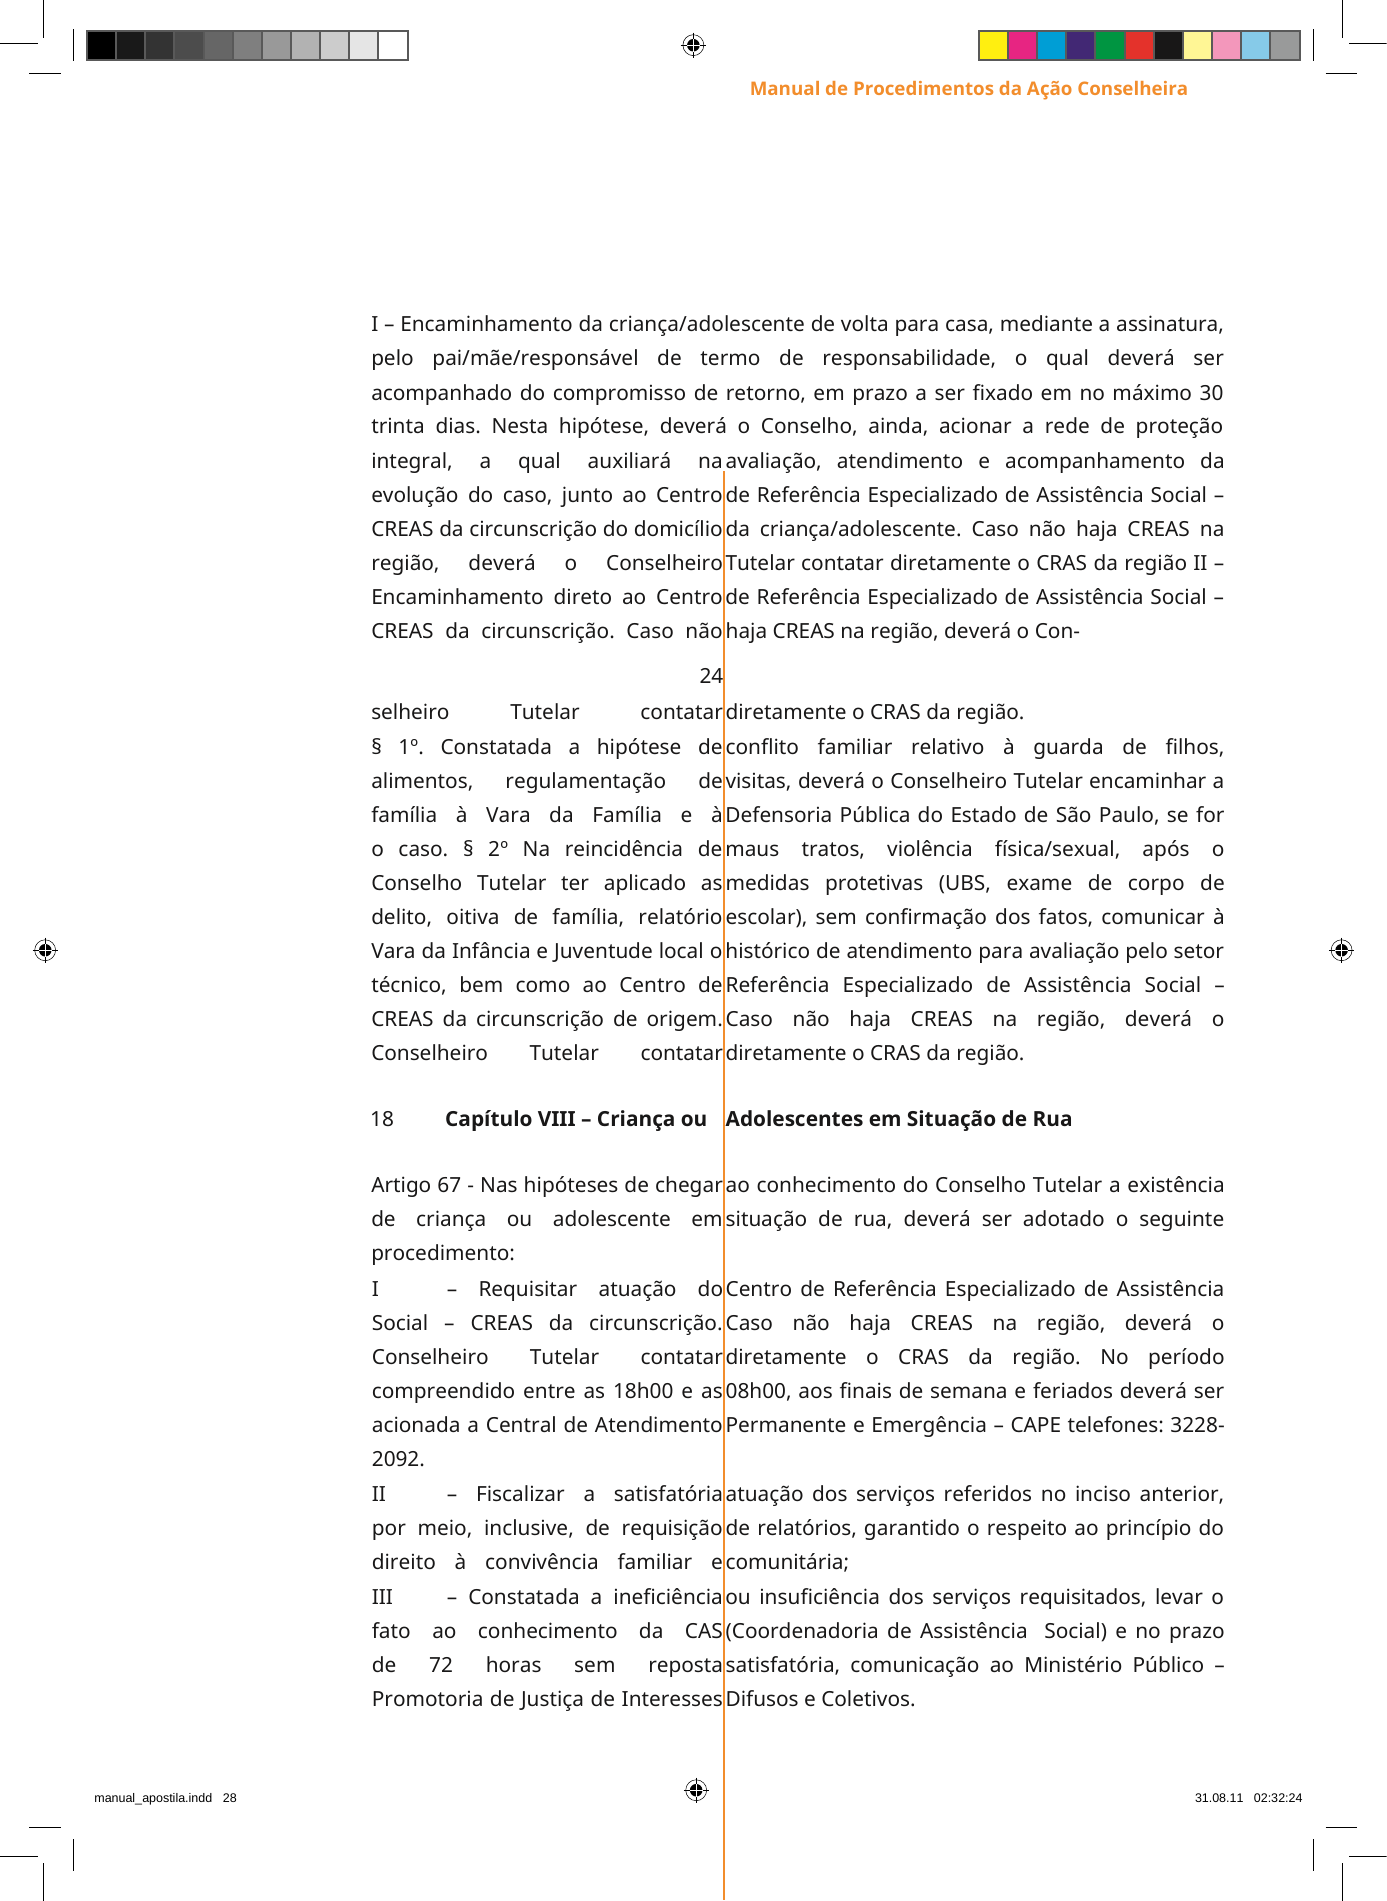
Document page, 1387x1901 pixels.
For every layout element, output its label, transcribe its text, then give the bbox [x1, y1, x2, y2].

text 24 [371, 661, 723, 690]
list – Constatada a ineficiência ou insuficiência dos serviços requisitados, levar o fato ao conhecimento da CAS (Coordenadoria de Assistência Social) e no prazo de 72 horas sem reposta satisfatória, comunicação ao Ministério Público – Promotoria de Justiça de Interesses Difusos e Coletivos. [372, 1582, 723, 1713]
subtitle Adolescentes em Situação de Rua [725, 1104, 1225, 1133]
text selheiro Tutelar contatar [371, 697, 723, 725]
list – Requisitar atuação do Centro de Referência Especializado de Assistência Social – CREAS da circunscrição. Caso não haja CREAS na região, deverá o Conselheiro Tutelar contatar diretamente o CRAS da região. No período compreendido entre as 18h00 e as 08h00, aos finais de semana e feriados deverá ser acionada a Central de Atendimento Permanente e Emergência – CAPE telefones: 3228-2092. [725, 1274, 1225, 1472]
text Artigo 67 - Nas hipóteses de chegar ao conhecimento do Conselho Tutelar a existência de criança ou adolescente em situação de rua, deverá ser adotado o seguinte procedimento: [725, 1170, 1225, 1267]
text Artigo 67 - Nas hipóteses de chegar ao conhecimento do Conselho Tutelar a existência de criança ou adolescente em situação de rua, deverá ser adotado o seguinte procedimento: [371, 1170, 723, 1267]
list – Requisitar atuação do Centro de Referência Especializado de Assistência Social – CREAS da circunscrição. Caso não haja CREAS na região, deverá o Conselheiro Tutelar contatar diretamente o CRAS da região. No período compreendido entre as 18h00 e as 08h00, aos finais de semana e feriados deverá ser acionada a Central de Atendimento Permanente e Emergência – CAPE telefones: 3228-2092. [372, 1274, 723, 1472]
text I – Encaminhamento da criança/adolescente de volta para casa, mediante a assinatura, pelo pai/mãe/responsável de termo de responsabilidade, o qual deverá ser acompanhado do compromisso de retorno, em prazo a ser fixado em no máximo 30 trinta dias. Nesta hipótese, deverá o Conselho, ainda, acionar a rede de proteção integral, a qual auxiliará na avaliação, atendimento e acompanhamento da evolução do caso, junto ao Centro de Referência Especializado de Assistência Social – CREAS da circunscrição do domicílio da criança/adolescente. Caso não haja CREAS na região, deverá o Conselheiro Tutelar contatar diretamente o CRAS da região II – Encaminhamento direto ao Centro de Referência Especializado de Assistência Social – CREAS da circunscrição. Caso não haja CREAS na região, deverá o Con- [371, 309, 1225, 644]
list – Fiscalizar a satisfatória atuação dos serviços referidos no inciso anterior, por meio, inclusive, de requisição de relatórios, garantido o respeito ao princípio do direito à convivência familiar e comunitária; [725, 1479, 1225, 1576]
text § 1º. Constatada a hipótese de conflito familiar relativo à guarda de filhos, alimentos, regulamentação de visitas, deverá o Conselheiro Tutelar encaminhar a família à Vara da Família e à Defensoria Pública do Estado de São Paulo, se for o caso. § 2º Na reincidência de maus tratos, violência física/sexual, após o Conselho Tutelar ter aplicado as medidas protetivas (UBS, exame de corpo de delito, oitiva de família, relatório escolar), sem confirmação dos fatos, comunicar à Vara da Infância e Juventude local o histórico de atendimento para avaliação pelo setor técnico, bem como ao Centro de Referência Especializado de Assistência Social – CREAS da circunscrição de origem. Caso não haja CREAS na região, deverá o Conselheiro Tutelar contatar diretamente o CRAS da região. [371, 732, 723, 1067]
text diretamente o CRAS da região. [725, 697, 1225, 725]
text [725, 661, 1226, 690]
text § 1º. Constatada a hipótese de conflito familiar relativo à guarda de filhos, alimentos, regulamentação de visitas, deverá o Conselheiro Tutelar encaminhar a família à Vara da Família e à Defensoria Pública do Estado de São Paulo, se for o caso. § 2º Na reincidência de maus tratos, violência física/sexual, após o Conselho Tutelar ter aplicado as medidas protetivas (UBS, exame de corpo de delito, oitiva de família, relatório escolar), sem confirmação dos fatos, comunicar à Vara da Infância e Juventude local o histórico de atendimento para avaliação pelo setor técnico, bem como ao Centro de Referência Especializado de Assistência Social – CREAS da circunscrição de origem. Caso não haja CREAS na região, deverá o Conselheiro Tutelar contatar diretamente o CRAS da região. [725, 732, 1225, 1067]
subtitle Capítulo VIII – Criança ou [370, 1104, 723, 1133]
list – Fiscalizar a satisfatória atuação dos serviços referidos no inciso anterior, por meio, inclusive, de requisição de relatórios, garantido o respeito ao princípio do direito à convivência familiar e comunitária; [372, 1479, 723, 1576]
list – Constatada a ineficiência ou insuficiência dos serviços requisitados, levar o fato ao conhecimento da CAS (Coordenadoria de Assistência Social) e no prazo de 72 horas sem reposta satisfatória, comunicação ao Ministério Público – Promotoria de Justiça de Interesses Difusos e Coletivos. [725, 1582, 1225, 1713]
